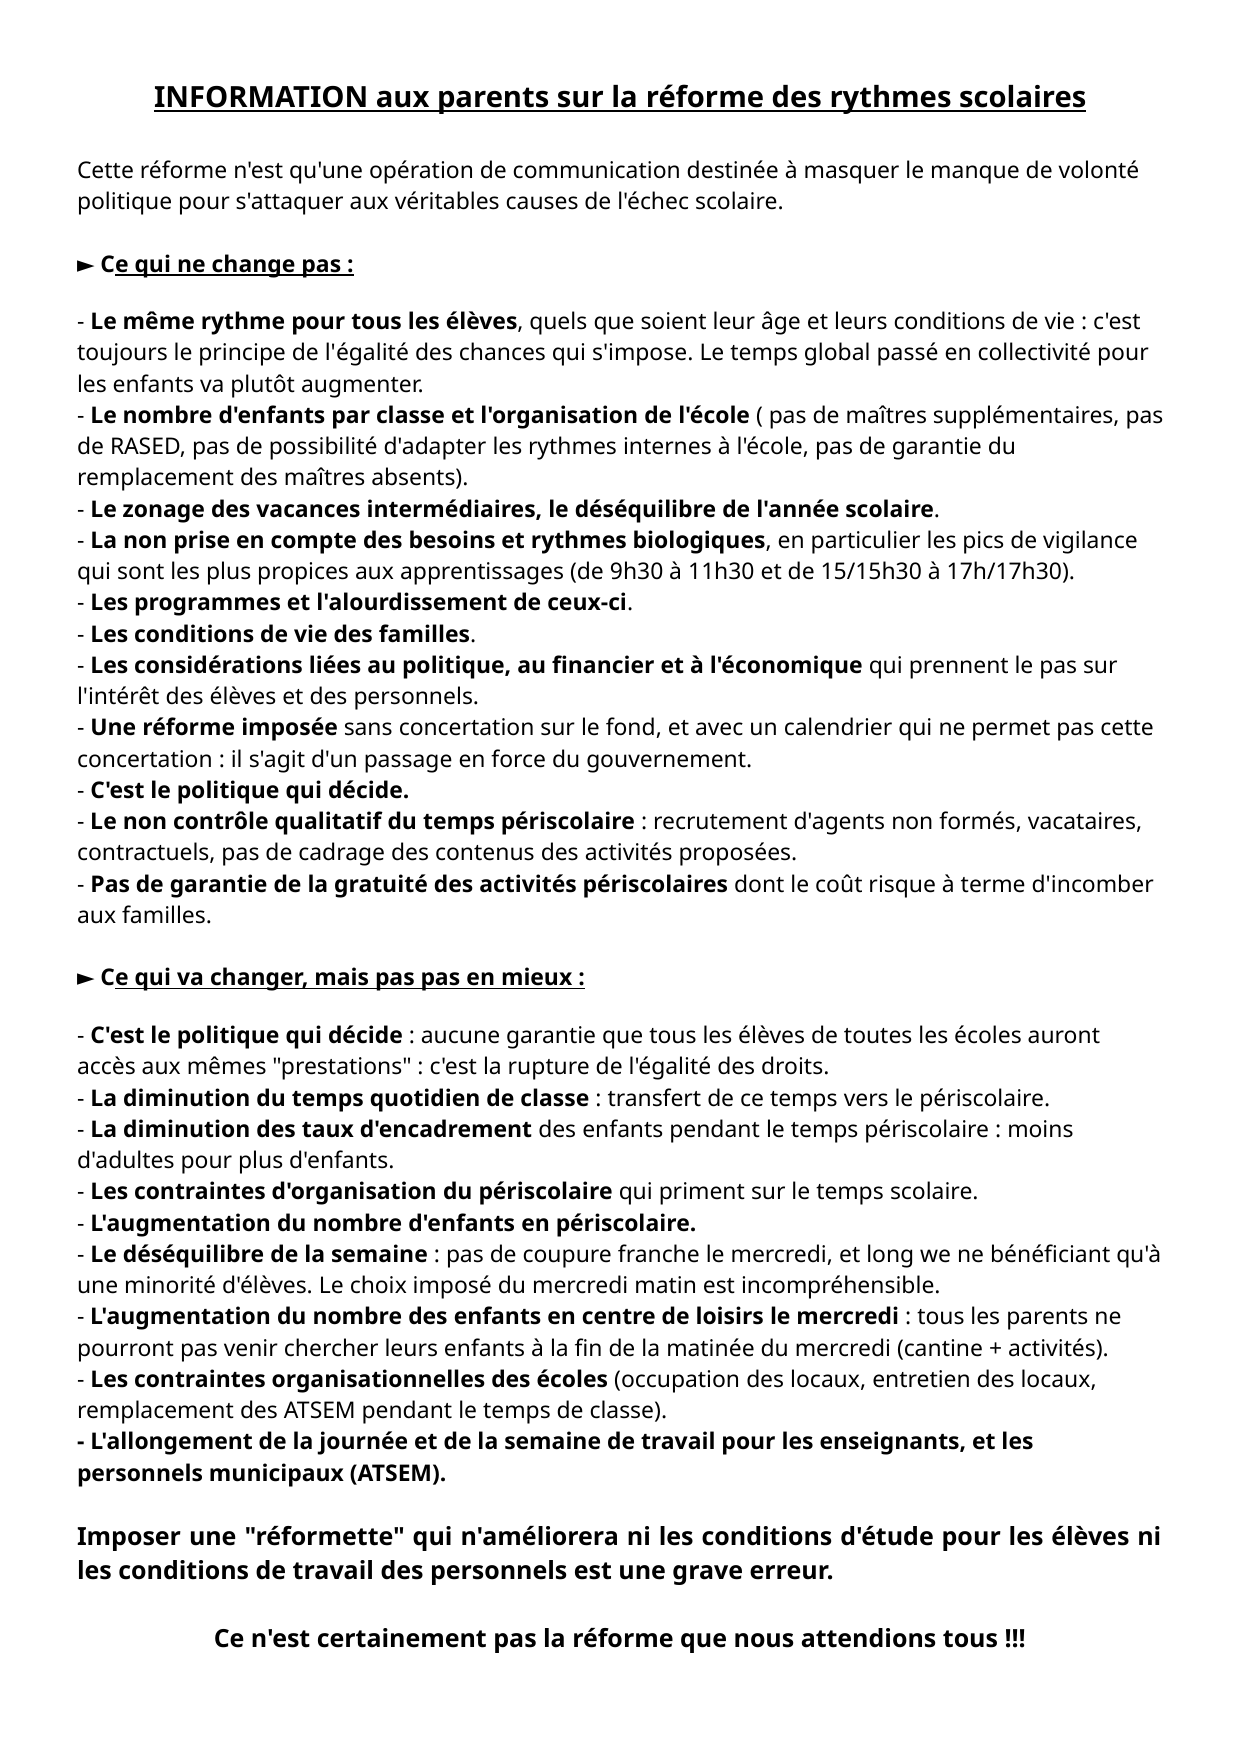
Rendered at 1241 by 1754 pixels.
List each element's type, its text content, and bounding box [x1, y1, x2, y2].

text - Le nombre d'enfants par classe et l'organisation de l'école ( pas de maîtres supplémentaires, pas de RASED, pas de possibilité d'adapter les rythmes internes à l'école, pas de garantie du remplacement des maîtres absents). [77, 399, 1163, 493]
text - C'est le politique qui décide. [77, 774, 1163, 805]
text Ce n'est certainement pas la réforme que nous attendions tous !!! [77, 1621, 1163, 1655]
text - La diminution du temps quotidien de classe : transfert de ce temps vers le périscolaire. [77, 1081, 1163, 1113]
text - Le même rythme pour tous les élèves, quels que soient leur âge et leurs conditions de vie : c'est toujours le principe de l'égalité des chances qui s'impose. Le temps global passé en collectivité pour les enfants va plutôt augmenter. [77, 305, 1163, 399]
text Cette réforme n'est qu'une opération de communication destinée à masquer le manque de volonté politique pour s'attaquer aux véritables causes de l'échec scolaire. [77, 154, 1163, 216]
text - Le non contrôle qualitatif du temps périscolaire : recrutement d'agents non formés, vacataires, contractuels, pas de cadrage des contenus des activités proposées. [77, 805, 1163, 868]
text - L'augmentation du nombre des enfants en centre de loisirs le mercredi : tous les parents ne pourront pas venir chercher leurs enfants à la fin de la matinée du mercredi (cantine + activités). [77, 1300, 1163, 1363]
text - La diminution des taux d'encadrement des enfants pendant le temps périscolaire : moins d'adultes pour plus d'enfants. [77, 1113, 1163, 1175]
text - Pas de garantie de la gratuité des activités périscolaires dont le coût risque à terme d'incomber aux familles. [77, 868, 1163, 930]
text - Les conditions de vie des familles. [77, 618, 1163, 649]
text - Les contraintes d'organisation du périscolaire qui priment sur le temps scolaire. [77, 1175, 1163, 1206]
text ► Ce qui va changer, mais pas pas en mieux : [77, 961, 1163, 993]
text - Une réforme imposée sans concertation sur le fond, et avec un calendrier qui ne permet pas cette concertation : il s'agit d'un passage en force du gouvernement. [77, 711, 1163, 774]
text - C'est le politique qui décide : aucune garantie que tous les élèves de toutes les écoles auront accès aux mêmes "prestations" : c'est la rupture de l'égalité des droits. [77, 1019, 1163, 1081]
text - Le zonage des vacances intermédiaires, le déséquilibre de l'année scolaire. [77, 493, 1163, 524]
text - Les programmes et l'alourdissement de ceux-ci. [77, 586, 1163, 618]
text - Les considérations liées au politique, au financier et à l'économique qui prennent le pas sur l'intérêt des élèves et des personnels. [77, 649, 1163, 711]
text - L'allongement de la journée et de la semaine de travail pour les enseignants, et les personnels municipaux (ATSEM). [77, 1425, 1163, 1488]
text - Le déséquilibre de la semaine : pas de coupure franche le mercredi, et long we ne bénéficiant qu'à une minorité d'élèves. Le choix imposé du mercredi matin est incompréhensible. [77, 1238, 1163, 1300]
text ► Ce qui ne change pas : [77, 247, 1163, 279]
text - La non prise en compte des besoins et rythmes biologiques, en particulier les pics de vigilance qui sont les plus propices aux apprentissages (de 9h30 à 11h30 et de 15/15h30 à 17h/17h30). [77, 524, 1163, 586]
text INFORMATION aux parents sur la réforme des rythmes scolaires [77, 77, 1163, 116]
text - L'augmentation du nombre d'enfants en périscolaire. [77, 1206, 1163, 1238]
text - Les contraintes organisationnelles des écoles (occupation des locaux, entretien des locaux, remplacement des ATSEM pendant le temps de classe). [77, 1363, 1163, 1425]
text Imposer une "réformette" qui n'améliorera ni les conditions d'étude pour les élèves ni les conditions de travail des personnels est une grave erreur. [77, 1519, 1163, 1587]
